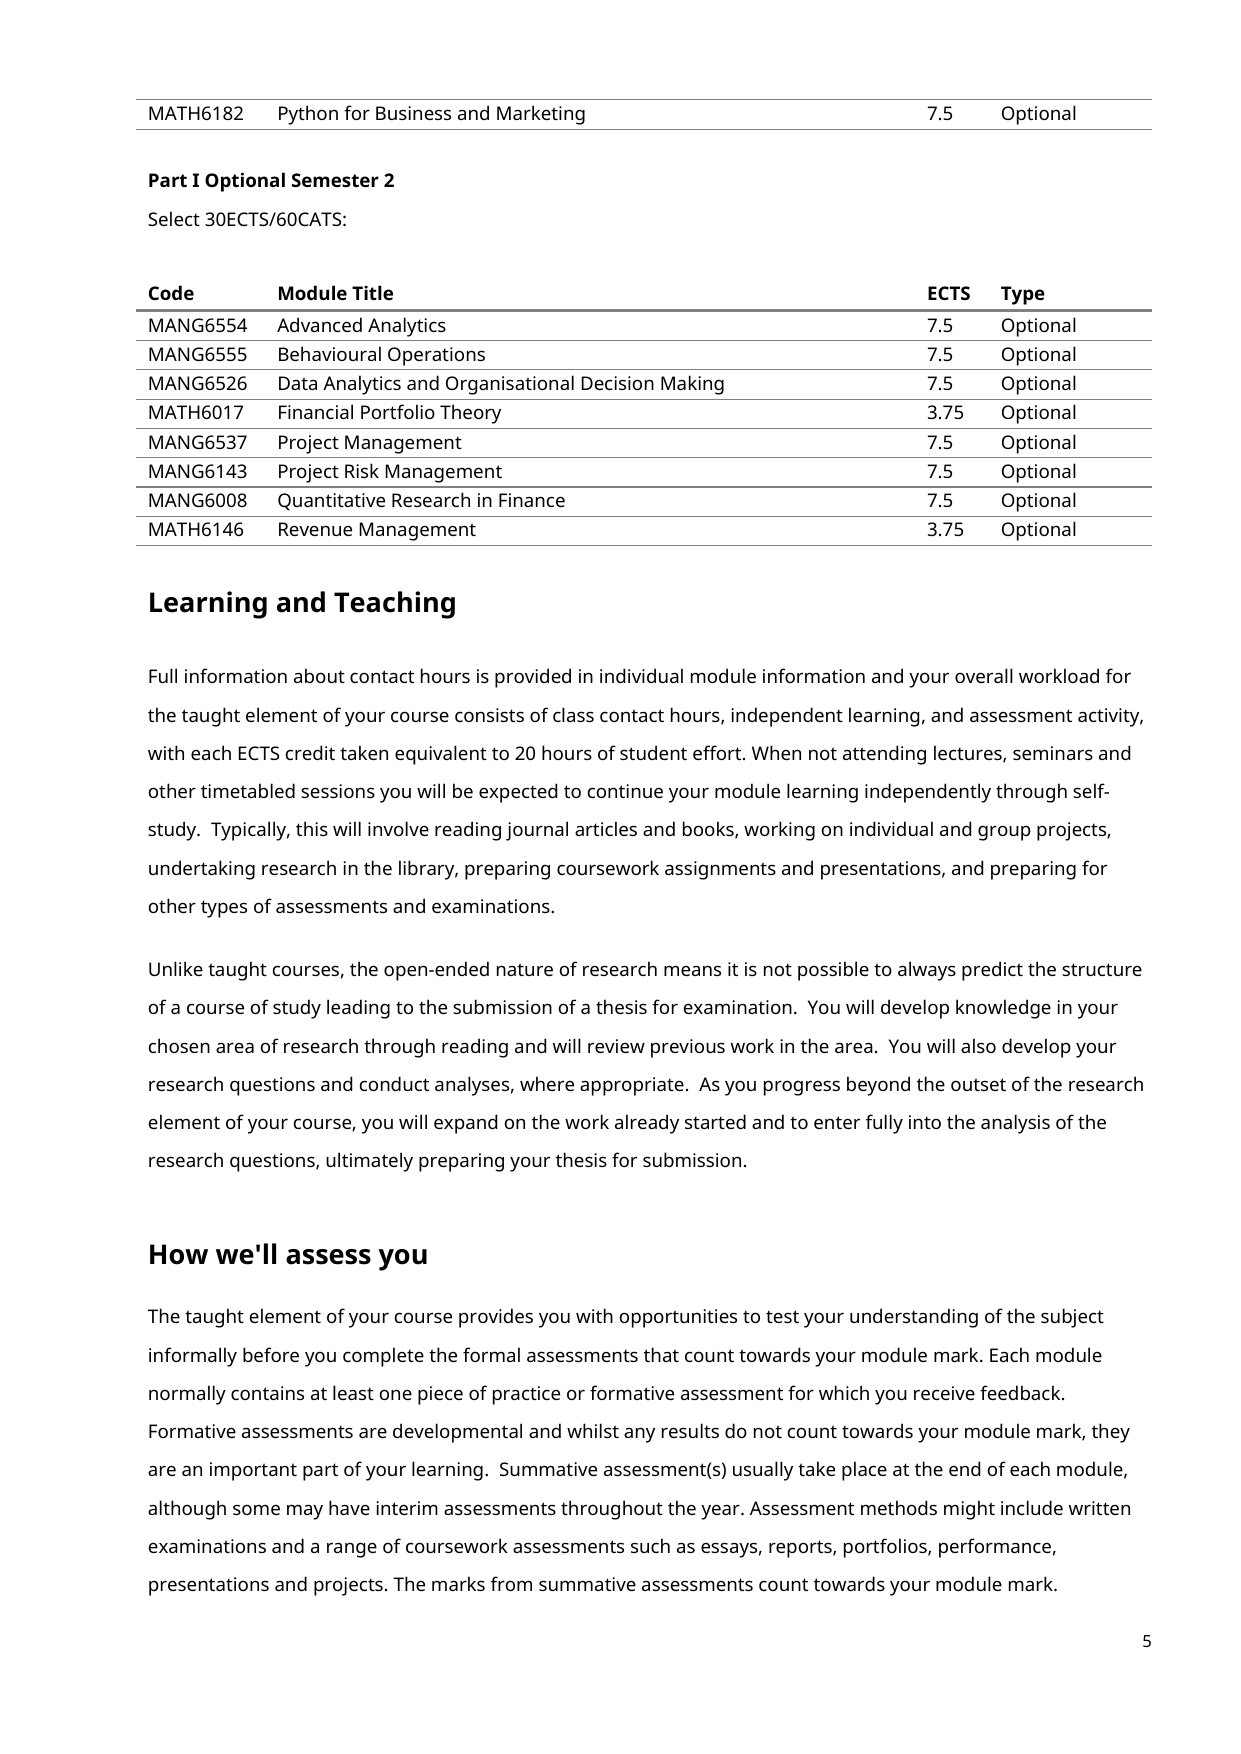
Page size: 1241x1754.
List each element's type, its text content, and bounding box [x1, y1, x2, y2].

table_cell Optional [989, 488, 1152, 516]
table_cell Revenue Management [266, 517, 916, 545]
table_cell Project Risk Management [266, 458, 916, 486]
table_cell MANG6555 [136, 341, 266, 369]
table_cell Optional [989, 341, 1152, 369]
table_cell Optional [989, 100, 1152, 128]
table_cell 3.75 [916, 517, 989, 545]
table_cell Data Analytics and Organisational Decision Making [266, 370, 916, 399]
table_cell 7.5 [916, 458, 989, 486]
table_cell Optional [989, 517, 1152, 545]
table_cell Python for Business and Marketing [266, 100, 916, 128]
table_cell MANG6537 [136, 429, 266, 457]
table_cell 7.5 [916, 341, 989, 369]
table_cell Optional [989, 458, 1152, 486]
table_cell MANG6143 [136, 458, 266, 486]
table_cell Financial Portfolio Theory [266, 400, 916, 428]
table_cell ECTS [916, 281, 989, 309]
table_cell Code [136, 281, 266, 309]
table_cell 3.75 [916, 400, 989, 428]
subtitle How we'll assess you [148, 1236, 1152, 1273]
table_cell MANG6526 [136, 370, 266, 399]
table_cell MATH6017 [136, 400, 266, 428]
table_cell MATH6146 [136, 517, 266, 545]
table_cell Part I Optional Semester 2 Select 30ECTS/60CATS: [136, 130, 1152, 281]
table_cell 7.5 [916, 429, 989, 457]
table_cell Advanced Analytics [266, 312, 916, 340]
subtitle Learning and Teaching [148, 583, 1152, 620]
table_cell 7.5 [916, 370, 989, 399]
text Full information about contact hours is provided in individual module information and your overall workload for the taught element of your course consists of class contact hours, independent learning, and assessment activity, with each ECTS credit taken equivalent to 20 hours of student effort. When not attending lectures, seminars and other timetabled sessions you will be expected to continue your module learning independently through self-study. Typically, this will involve reading journal articles and books, working on individual and group projects, undertaking research in the library, preparing coursework assignments and presentations, and preparing for other types of assessments and examinations. [148, 664, 1152, 919]
table_cell Project Management [266, 429, 916, 457]
table_cell Behavioural Operations [266, 341, 916, 369]
table_cell Type [989, 281, 1152, 309]
table_cell Optional [989, 400, 1152, 428]
table_cell 7.5 [916, 100, 989, 128]
text The taught element of your course provides you with opportunities to test your understanding of the subject informally before you complete the formal assessments that count towards your module mark. Each module normally contains at least one piece of practice or formative assessment for which you receive feedback. Formative assessments are developmental and whilst any results do not count towards your module mark, they are an important part of your learning. Summative assessment(s) usually take place at the end of each module, although some may have interim assessments throughout the year. Assessment methods might include written examinations and a range of coursework assessments such as essays, reports, portfolios, performance, presentations and projects. The marks from summative assessments count towards your module mark. [148, 1304, 1152, 1597]
table_cell MATH6182 [136, 100, 266, 128]
table_cell MANG6554 [136, 312, 266, 340]
table_cell Optional [989, 370, 1152, 399]
table_cell 7.5 [916, 488, 989, 516]
table_cell Optional [989, 312, 1152, 340]
table_cell Quantitative Research in Finance [266, 488, 916, 516]
table_cell 7.5 [916, 312, 989, 340]
table_cell MANG6008 [136, 488, 266, 516]
table_cell Optional [989, 429, 1152, 457]
text Unlike taught courses, the open-ended nature of research means it is not possible to always predict the structure of a course of study leading to the submission of a thesis for examination. You will develop knowledge in your chosen area of research through reading and will review previous work in the area. You will also develop your research questions and conduct analyses, where appropriate. As you progress beyond the outset of the research element of your course, you will expand on the work already started and to enter fully into the analysis of the research questions, ultimately preparing your thesis for submission. [148, 956, 1152, 1173]
table_cell Module Title [266, 281, 916, 309]
